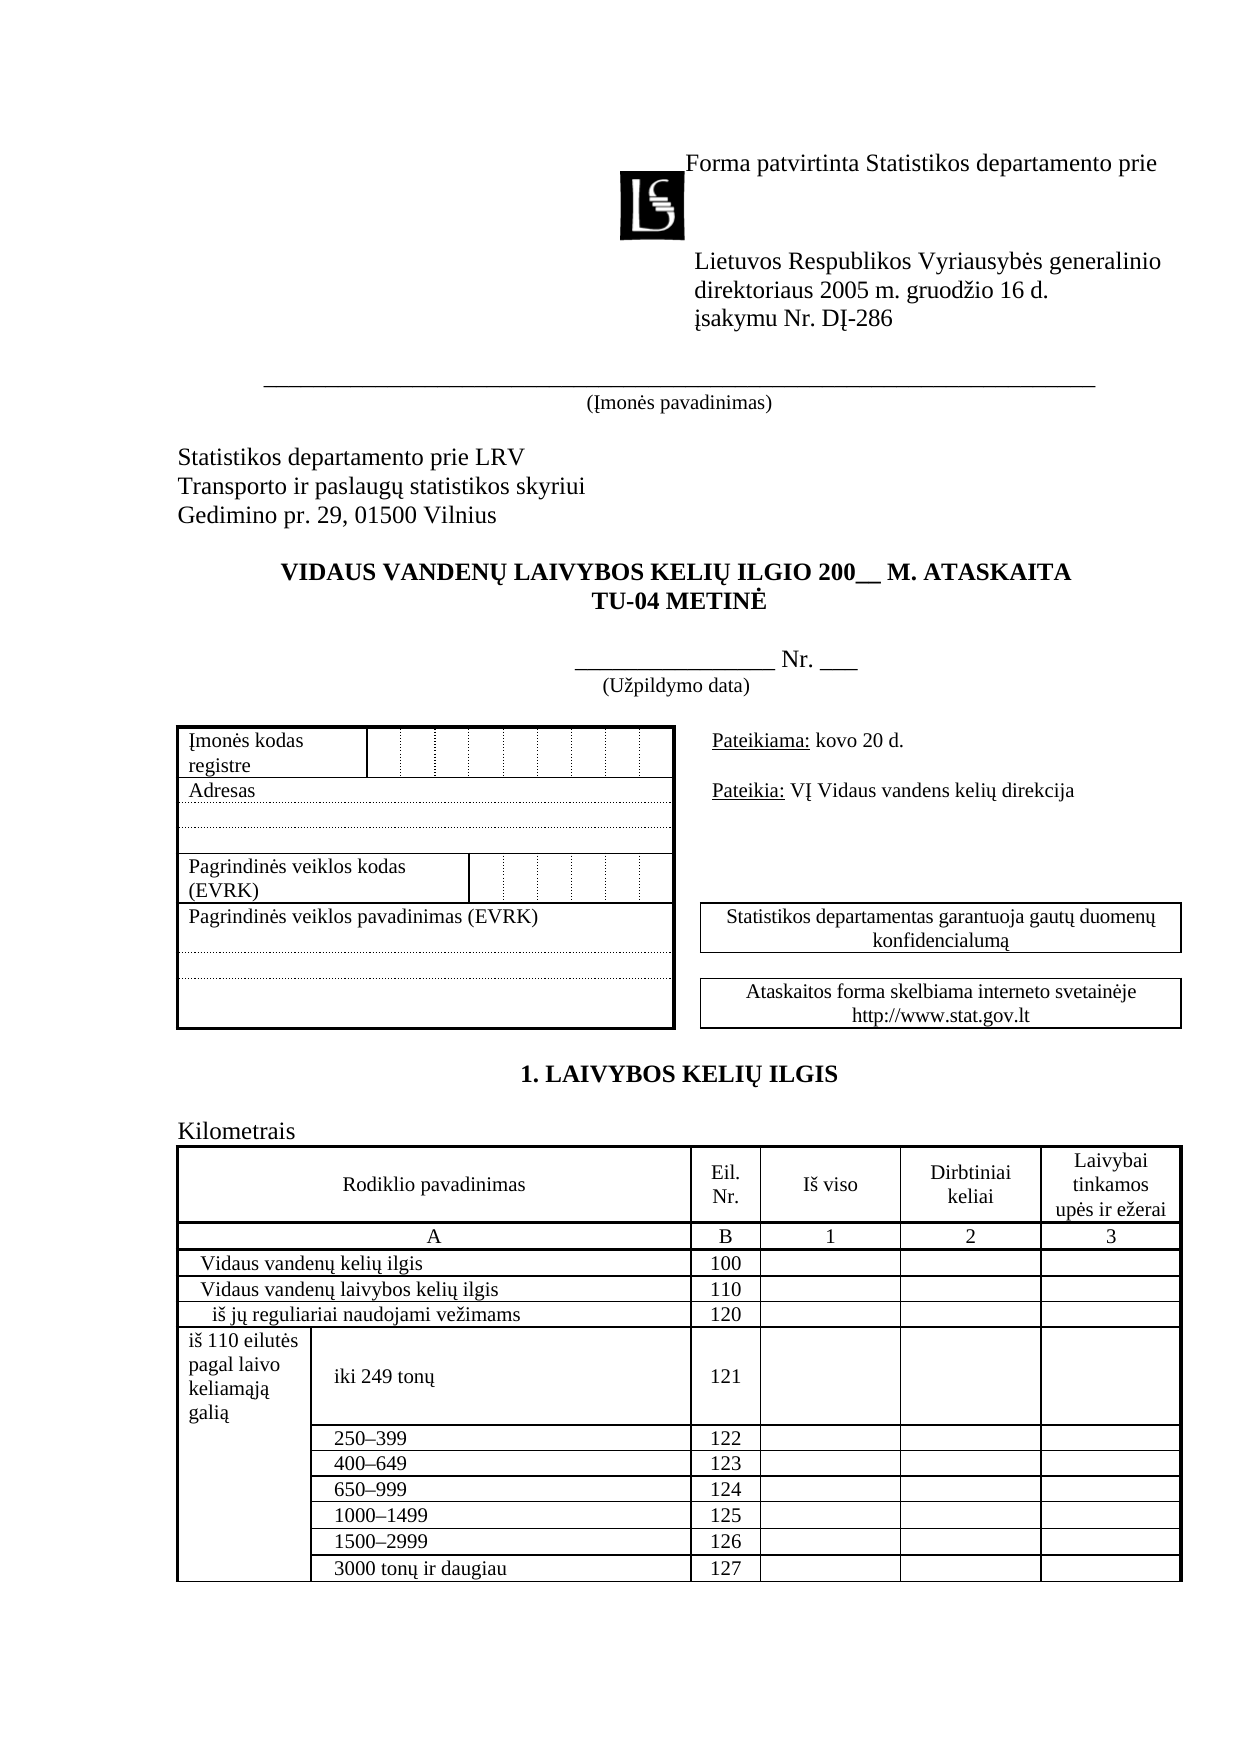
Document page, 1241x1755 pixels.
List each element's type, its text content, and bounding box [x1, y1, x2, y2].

table_cell [179, 1501, 310, 1527]
table_cell Pagrindinės veiklos pavadinimas (EVRK) [179, 904, 672, 952]
table_cell [761, 1556, 900, 1581]
table_cell iki 249 tonų [312, 1328, 690, 1424]
table_cell [701, 827, 1181, 852]
table_cell [179, 1424, 310, 1449]
table_cell 1000–1499 [312, 1502, 690, 1527]
table_header [537, 729, 571, 777]
table_cell A [179, 1224, 690, 1248]
table_header [401, 729, 435, 777]
table_cell [676, 802, 701, 827]
table_header [368, 729, 401, 777]
table_cell [1042, 1529, 1179, 1554]
table_cell 1500–2999 [312, 1529, 690, 1554]
text tu-04 metinė [177, 586, 1181, 615]
table_header Įmonės kodas registre [179, 729, 366, 777]
table_cell [676, 777, 701, 802]
table_cell [676, 853, 701, 902]
table_header [676, 725, 701, 777]
table_cell 1 [761, 1224, 900, 1248]
table_cell [179, 1475, 310, 1501]
table_cell [901, 1451, 1040, 1475]
table_cell Ataskaitos forma skelbiama interneto svetainėje http://www.stat.gov.lt [701, 979, 1180, 1027]
table_cell 122 [692, 1426, 760, 1449]
table_header [435, 729, 469, 777]
table_cell [606, 854, 640, 902]
table_cell Pagrindinės veiklos kodas (EVRK) [179, 854, 468, 902]
table_cell Vidaus vandenų kelių ilgis [179, 1251, 690, 1275]
table_cell [901, 1277, 1040, 1301]
text ________________ Nr. ___ [177, 644, 1181, 672]
table_cell 650–999 [312, 1477, 690, 1501]
text Forma patvirtinta Statistikos departamento prie [177, 148, 1181, 246]
table_cell [761, 1426, 900, 1449]
text vidaus vandenų laivybos kelių ilgio 200__ m. ataskaita [177, 557, 1181, 586]
table_cell [676, 952, 701, 977]
table_cell iš 110 eilutės pagal laivo keliamąją galią [179, 1328, 310, 1424]
table_cell Vidaus vandenų laivybos kelių ilgis [179, 1277, 690, 1301]
table_cell 123 [692, 1451, 760, 1475]
table_header [503, 729, 537, 777]
table_cell Pateikia: VĮ Vidaus vandens kelių direkcija [701, 777, 1181, 827]
text (Įmonės pavadinimas) [177, 390, 1181, 414]
table_cell [701, 853, 1181, 902]
table_cell 3000 tonų ir daugiau [312, 1556, 690, 1581]
table_cell [1042, 1502, 1179, 1527]
table_cell [179, 802, 672, 827]
table_cell iš jų reguliariai naudojami vežimams [179, 1302, 690, 1326]
table_cell 400–649 [312, 1451, 690, 1475]
table_header Rodiklio pavadinimas [179, 1148, 690, 1221]
table_cell [761, 1328, 900, 1424]
table_cell [901, 1556, 1040, 1581]
table_cell [901, 1302, 1040, 1326]
table_cell [503, 854, 537, 902]
table_header [469, 729, 503, 777]
table_cell [179, 1450, 310, 1475]
table_cell [179, 1528, 310, 1554]
table_cell [761, 1529, 900, 1554]
text Transporto ir paslaugų statistikos skyriui [177, 471, 1181, 500]
table_cell Statistikos departamentas garantuoja gautų duomenų konfidencialumą [701, 904, 1180, 952]
table_cell 125 [692, 1502, 760, 1527]
table_cell [676, 978, 700, 1027]
table_cell [761, 1502, 900, 1527]
table_cell [901, 1251, 1040, 1275]
table_cell [1042, 1426, 1179, 1449]
table_cell [901, 1502, 1040, 1527]
table_cell [701, 953, 1181, 977]
table_cell [761, 1302, 900, 1326]
table_cell 110 [692, 1277, 760, 1301]
table_cell [676, 827, 701, 852]
table_cell [1042, 1477, 1179, 1501]
table_cell [761, 1477, 900, 1501]
table_cell [571, 854, 606, 902]
table_header [606, 729, 640, 777]
table_cell [1042, 1328, 1179, 1424]
table_cell 3 [1042, 1224, 1179, 1248]
table_cell [1042, 1302, 1179, 1326]
text Lietuvos Respublikos Vyriausybės generalinio [177, 246, 1181, 275]
table_cell Adresas [179, 778, 672, 802]
text įsakymu Nr. DĮ-286 [177, 303, 1181, 332]
table_cell 2 [901, 1224, 1040, 1248]
table_cell 120 [692, 1302, 760, 1326]
table_cell [901, 1477, 1040, 1501]
table_header Pateikiama: kovo 20 d. [701, 725, 1181, 777]
table_cell [901, 1529, 1040, 1554]
table_header Iš viso [761, 1148, 900, 1221]
table_cell [901, 1426, 1040, 1449]
table_cell 126 [692, 1529, 760, 1554]
table_cell [179, 1554, 310, 1581]
table_cell [179, 978, 672, 1027]
table_cell 250–399 [312, 1426, 690, 1449]
table_cell [1042, 1251, 1179, 1275]
table_cell [1042, 1556, 1179, 1581]
table_header Dirbtiniai keliai [901, 1148, 1040, 1221]
table_cell [640, 854, 672, 902]
table_cell [761, 1277, 900, 1301]
text 1. Laivybos kelių ilgis [177, 1059, 1181, 1088]
text (Užpildymo data) [177, 672, 1181, 697]
text Statistikos departamento prie LRV [177, 442, 1181, 471]
table_cell 124 [692, 1477, 760, 1501]
table_cell [179, 952, 672, 977]
table_cell 100 [692, 1251, 760, 1275]
table_cell [761, 1451, 900, 1475]
table_header [571, 729, 606, 777]
text Kilometrais [177, 1116, 1181, 1145]
table_cell [901, 1328, 1040, 1424]
table_cell [179, 827, 672, 852]
table_cell [470, 854, 503, 902]
table_cell [537, 854, 571, 902]
table_header Eil. Nr. [692, 1148, 760, 1221]
table_cell [1042, 1451, 1179, 1475]
table_cell [761, 1251, 900, 1275]
table_cell B [692, 1224, 760, 1248]
table_cell 127 [692, 1556, 760, 1581]
table_cell 121 [692, 1328, 760, 1424]
table_header Laivybai tinkamos upės ir ežerai [1042, 1148, 1179, 1221]
text direktoriaus 2005 m. gruodžio 16 d. [177, 275, 1181, 303]
table_cell [676, 902, 700, 952]
table_cell [1042, 1277, 1179, 1301]
text Gedimino pr. 29, 01500 Vilnius [177, 500, 1181, 529]
table_header [640, 729, 672, 777]
